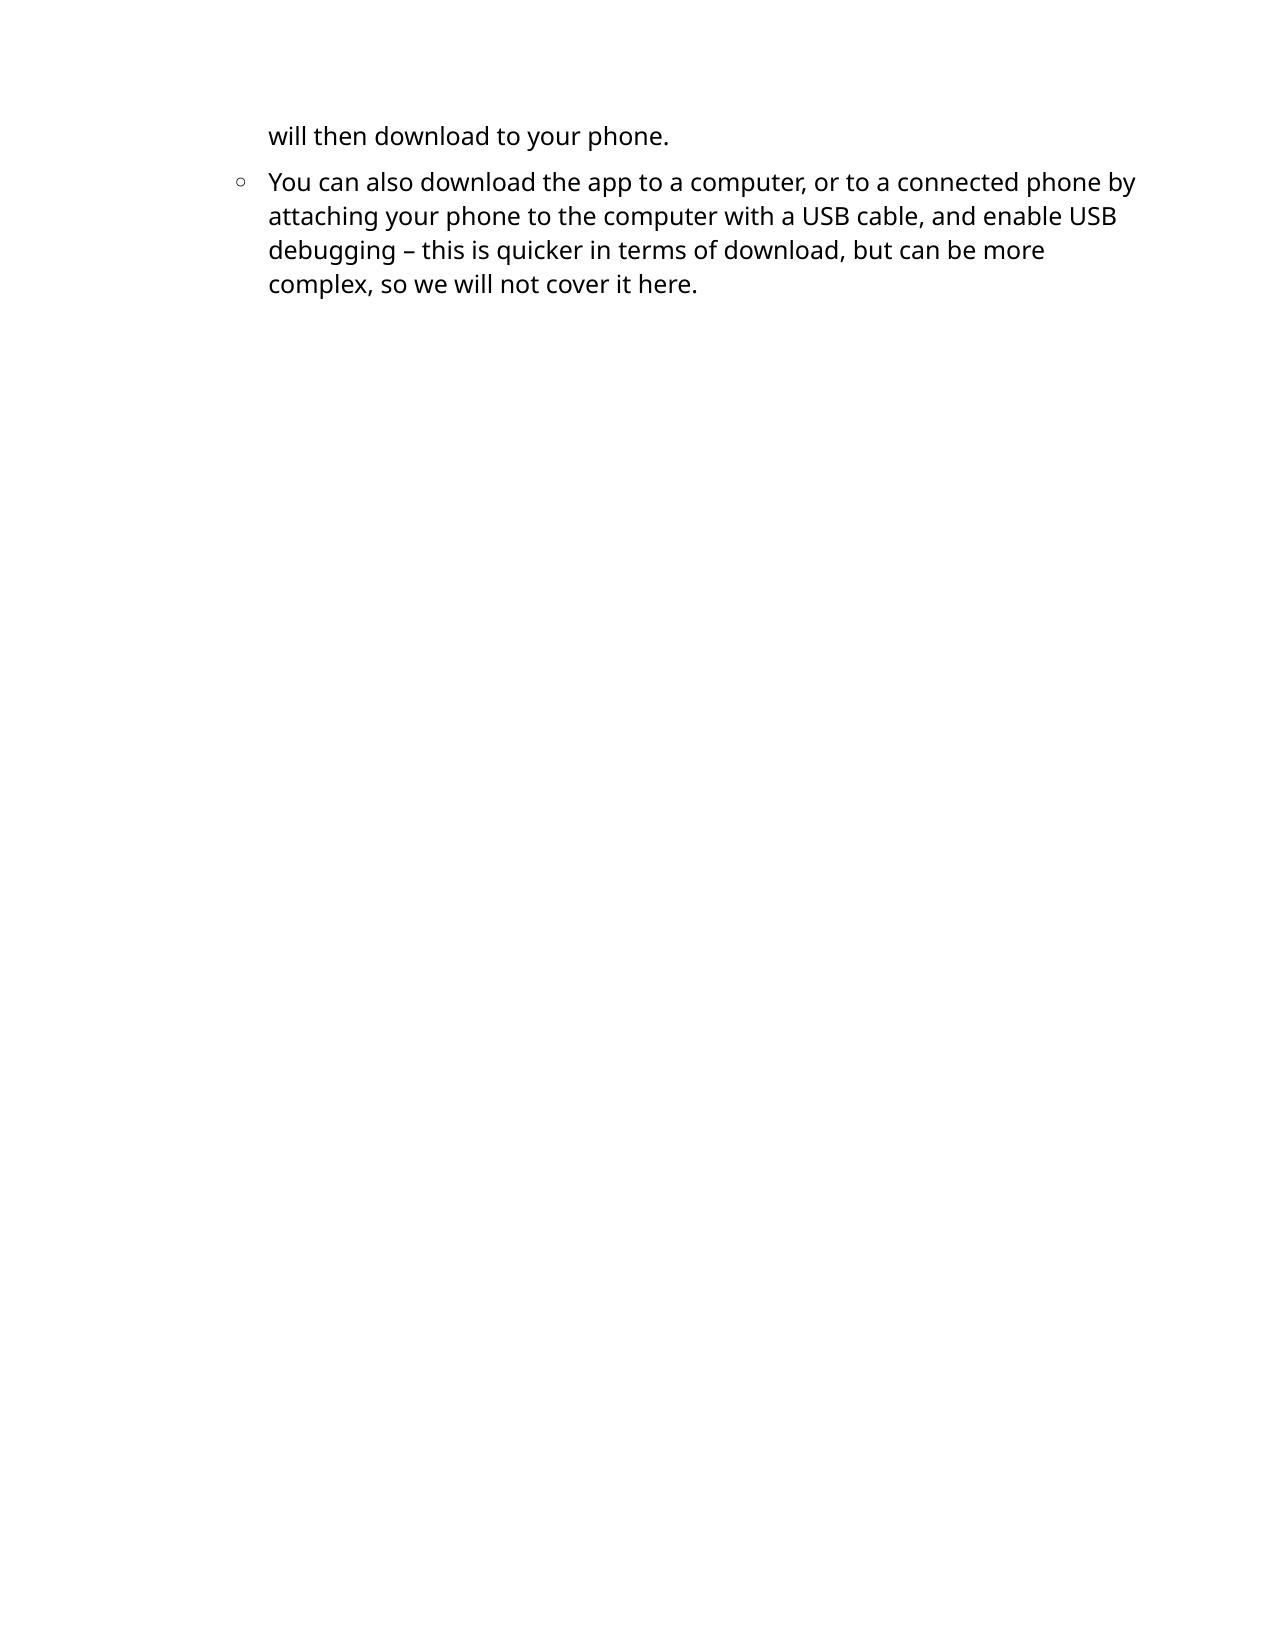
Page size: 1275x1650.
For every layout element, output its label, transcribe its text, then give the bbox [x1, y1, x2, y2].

list You can also download the app to a computer, or to a connected phone by attaching your phone to the computer with a USB cable, and enable USB debugging – this is quicker in terms of download, but can be more complex, so we will not cover it here. [231, 165, 1157, 301]
list will then download to your phone. [231, 118, 1157, 152]
